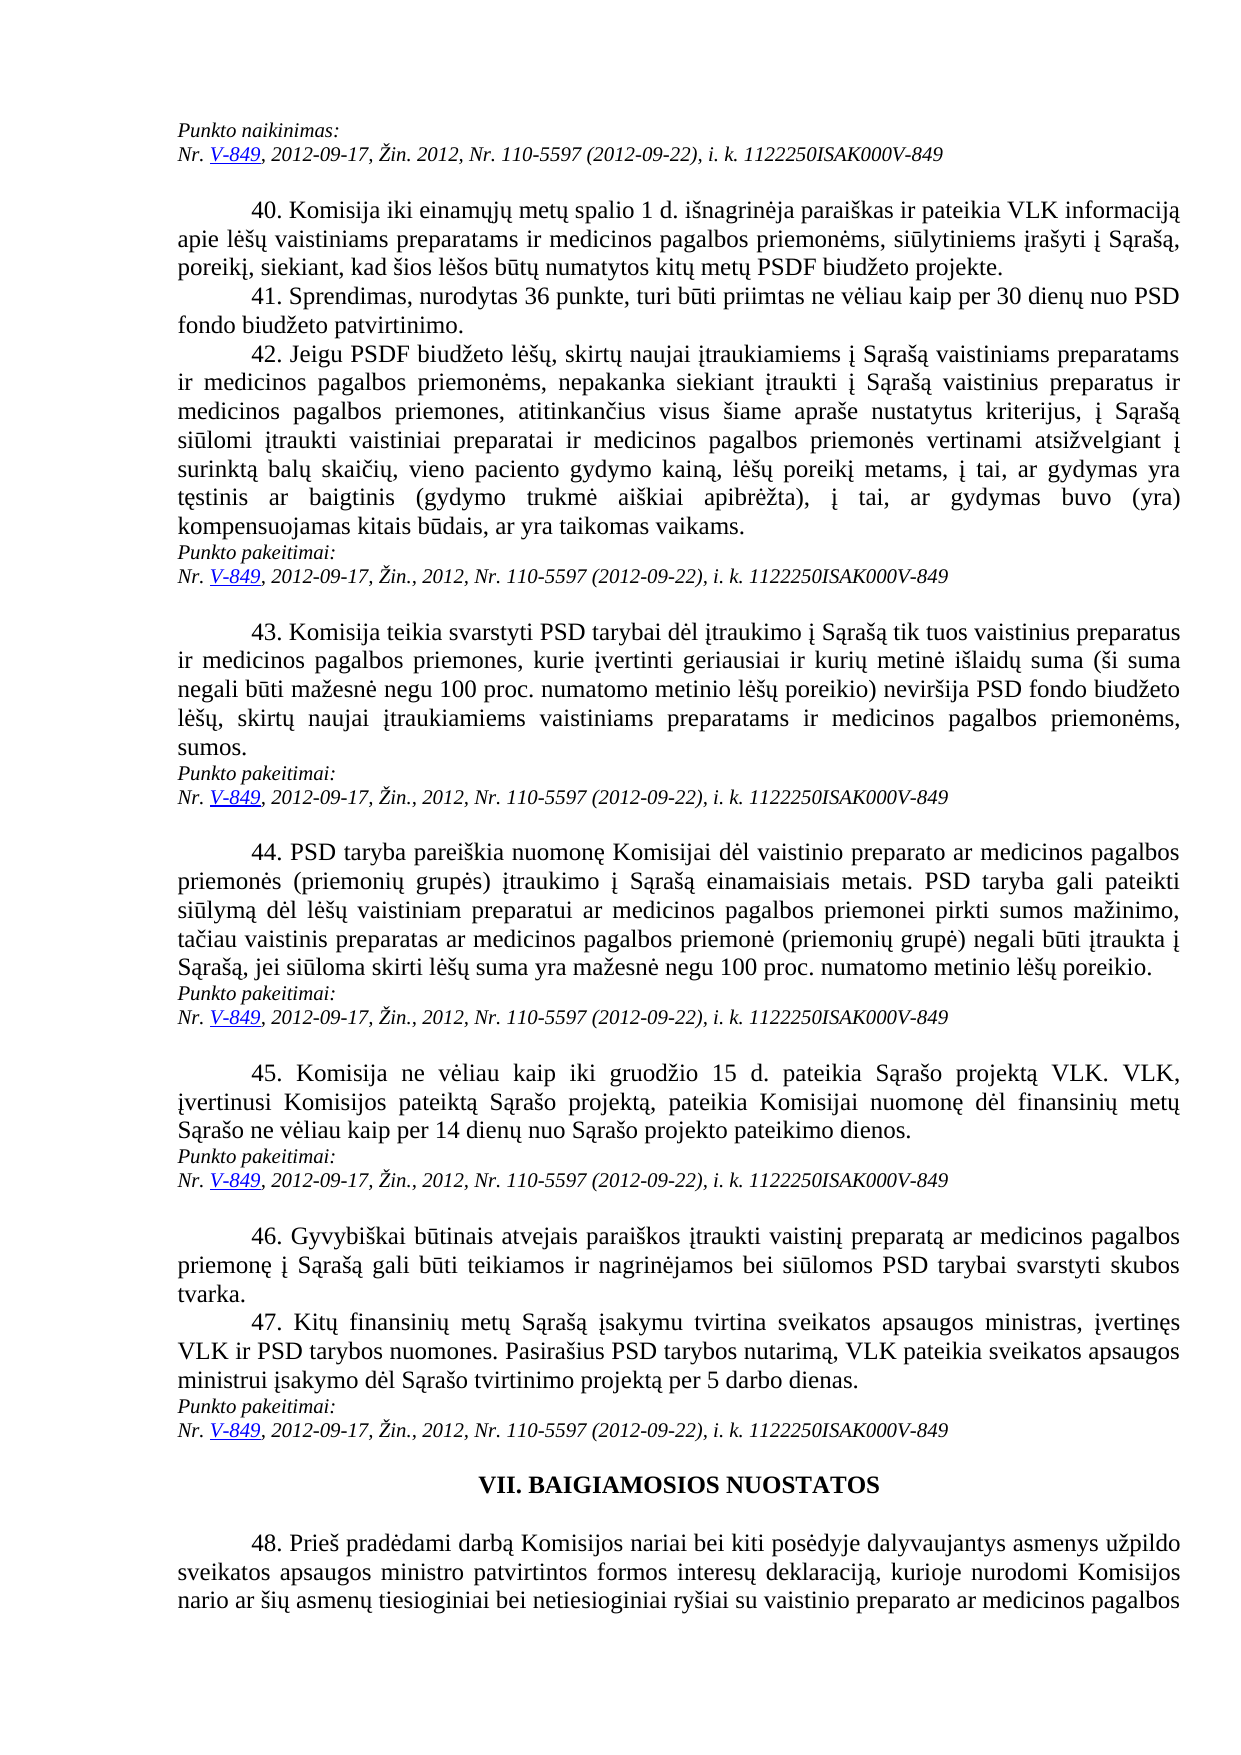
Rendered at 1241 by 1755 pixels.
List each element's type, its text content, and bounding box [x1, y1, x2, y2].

text Punkto pakeitimai: [177, 981, 1181, 1005]
text Punkto pakeitimai: [177, 540, 1181, 564]
text 43. Komisija teikia svarstyti PSD tarybai dėl įtraukimo į Sąrašą tik tuos vaistinius preparatus ir medicinos pagalbos priemones, kurie įvertinti geriausiai ir kurių metinė išlaidų suma (ši suma negali būti mažesnė negu 100 proc. numatomo metinio lėšų poreikio) neviršija PSD fondo biudžeto lėšų, skirtų naujai įtraukiamiems vaistiniams preparatams ir medicinos pagalbos priemonėms, sumos. [177, 617, 1181, 761]
text 42. Jeigu PSDF biudžeto lėšų, skirtų naujai įtraukiamiems į Sąrašą vaistiniams preparatams ir medicinos pagalbos priemonėms, nepakanka siekiant įtraukti į Sąrašą vaistinius preparatus ir medicinos pagalbos priemones, atitinkančius visus šiame apraše nustatytus kriterijus, į Sąrašą siūlomi įtraukti vaistiniai preparatai ir medicinos pagalbos priemonės vertinami atsižvelgiant į surinktą balų skaičių, vieno paciento gydymo kainą, lėšų poreikį metams, į tai, ar gydymas yra tęstinis ar baigtinis (gydymo trukmė aiškiai apibrėžta), į tai, ar gydymas buvo (yra) kompensuojamas kitais būdais, ar yra taikomas vaikams. [177, 339, 1181, 540]
text Nr. V-849, 2012-09-17, Žin., 2012, Nr. 110-5597 (2012-09-22), i. k. 1122250ISAK000V-849 [177, 1005, 1181, 1029]
text Nr. V-849, 2012-09-17, Žin. 2012, Nr. 110-5597 (2012-09-22), i. k. 1122250ISAK000V-849 [177, 142, 1181, 166]
text 40. Komisija iki einamųjų metų spalio 1 d. išnagrinėja paraiškas ir pateikia VLK informaciją apie lėšų vaistiniams preparatams ir medicinos pagalbos priemonėms, siūlytiniems įrašyti į Sąrašą, poreikį, siekiant, kad šios lėšos būtų numatytos kitų metų PSDF biudžeto projekte. [177, 195, 1181, 281]
text Punkto pakeitimai: [177, 1144, 1181, 1168]
text 47. Kitų finansinių metų Sąrašą įsakymu tvirtina sveikatos apsaugos ministras, įvertinęs VLK ir PSD tarybos nuomones. Pasirašius PSD tarybos nutarimą, VLK pateikia sveikatos apsaugos ministrui įsakymo dėl Sąrašo tvirtinimo projektą per 5 darbo dienas. [177, 1307, 1181, 1394]
text 48. Prieš pradėdami darbą Komisijos nariai bei kiti posėdyje dalyvaujantys asmenys užpildo sveikatos apsaugos ministro patvirtintos formos interesų deklaraciją, kurioje nurodomi Komisijos nario ar šių asmenų tiesioginiai bei netiesioginiai ryšiai su vaistinio preparato ar medicinos pagalbos [177, 1528, 1181, 1614]
text 44. PSD taryba pareiškia nuomonę Komisijai dėl vaistinio preparato ar medicinos pagalbos priemonės (priemonių grupės) įtraukimo į Sąrašą einamaisiais metais. PSD taryba gali pateikti siūlymą dėl lėšų vaistiniam preparatui ar medicinos pagalbos priemonei pirkti sumos mažinimo, tačiau vaistinis preparatas ar medicinos pagalbos priemonė (priemonių grupė) negali būti įtraukta į Sąrašą, jei siūloma skirti lėšų suma yra mažesnė negu 100 proc. numatomo metinio lėšų poreikio. [177, 837, 1181, 981]
text Punkto naikinimas: [177, 118, 1181, 142]
text 46. Gyvybiškai būtinais atvejais paraiškos įtraukti vaistinį preparatą ar medicinos pagalbos priemonę į Sąrašą gali būti teikiamos ir nagrinėjamos bei siūlomos PSD tarybai svarstyti skubos tvarka. [177, 1221, 1181, 1307]
text VII. BAIGIAMOSIOS NUOSTATOS [177, 1471, 1181, 1499]
text 41. Sprendimas, nurodytas 36 punkte, turi būti priimtas ne vėliau kaip per 30 dienų nuo PSD fondo biudžeto patvirtinimo. [177, 281, 1181, 339]
text Punkto pakeitimai: [177, 1394, 1181, 1418]
text Nr. V-849, 2012-09-17, Žin., 2012, Nr. 110-5597 (2012-09-22), i. k. 1122250ISAK000V-849 [177, 1168, 1181, 1192]
text 45. Komisija ne vėliau kaip iki gruodžio 15 d. pateikia Sąrašo projektą VLK. VLK, įvertinusi Komisijos pateiktą Sąrašo projektą, pateikia Komisijai nuomonę dėl finansinių metų Sąrašo ne vėliau kaip per 14 dienų nuo Sąrašo projekto pateikimo dienos. [177, 1058, 1181, 1144]
text Nr. V-849, 2012-09-17, Žin., 2012, Nr. 110-5597 (2012-09-22), i. k. 1122250ISAK000V-849 [177, 564, 1181, 588]
text Punkto pakeitimai: [177, 761, 1181, 785]
text Nr. V-849, 2012-09-17, Žin., 2012, Nr. 110-5597 (2012-09-22), i. k. 1122250ISAK000V-849 [177, 1418, 1181, 1442]
text Nr. V-849, 2012-09-17, Žin., 2012, Nr. 110-5597 (2012-09-22), i. k. 1122250ISAK000V-849 [177, 785, 1181, 809]
